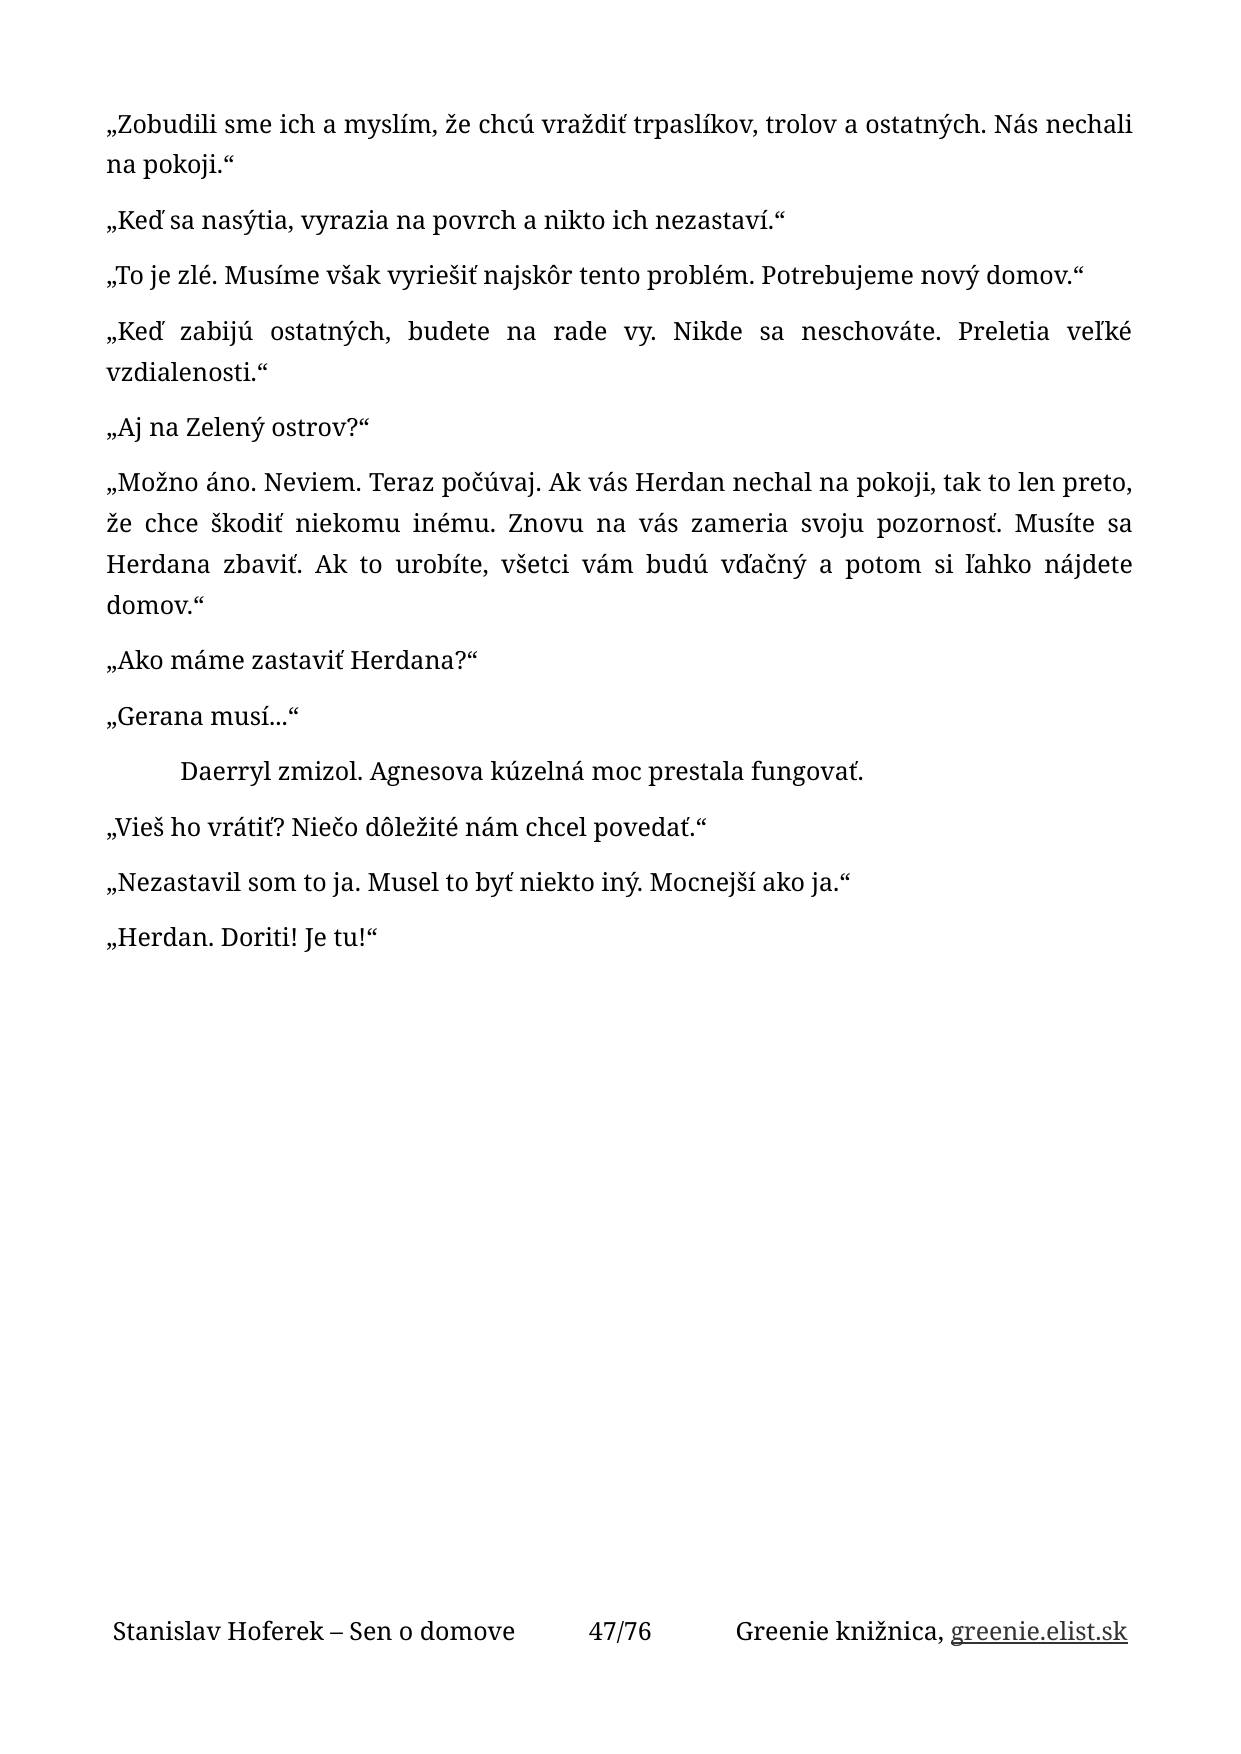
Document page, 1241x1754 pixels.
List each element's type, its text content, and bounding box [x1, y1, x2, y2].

text „Keď sa nasýtia, vyrazia na povrch a nikto ich nezastaví.“ [106, 202, 1134, 237]
text „Ako máme zastaviť Herdana?“ [106, 643, 1134, 677]
text Daerryl zmizol. Agnesova kúzelná moc prestala fungovať. [106, 754, 1134, 788]
text „Herdan. Doriti! Je tu!“ [106, 920, 1134, 954]
text „Gerana musí...“ [106, 698, 1134, 732]
text „To je zlé. Musíme však vyriešiť najskôr tento problém. Potrebujeme nový domov.“ [106, 258, 1134, 292]
text „Keď zabijú ostatných, budete na rade vy. Nikde sa neschováte. Preletia veľké vzdialenosti.“ [106, 313, 1134, 388]
text „Nezastavil som to ja. Musel to byť niekto iný. Mocnejší ako ja.“ [106, 864, 1134, 899]
text „Vieš ho vrátiť? Niečo dôležité nám chcel povedať.“ [106, 809, 1134, 843]
text „Aj na Zelený ostrov?“ [106, 409, 1134, 444]
text „Zobudili sme ich a myslím, že chcú vraždiť trpaslíkov, trolov a ostatných. Nás nechali na pokoji.“ [106, 106, 1134, 181]
text „Možno áno. Neviem. Teraz počúvaj. Ak vás Herdan nechal na pokoji, tak to len preto, že chce škodiť niekomu inému. Znovu na vás zameria svoju pozornosť. Musíte sa Herdana zbaviť. Ak to urobíte, všetci vám budú vďačný a potom si ľahko nájdete domov.“ [106, 465, 1134, 622]
